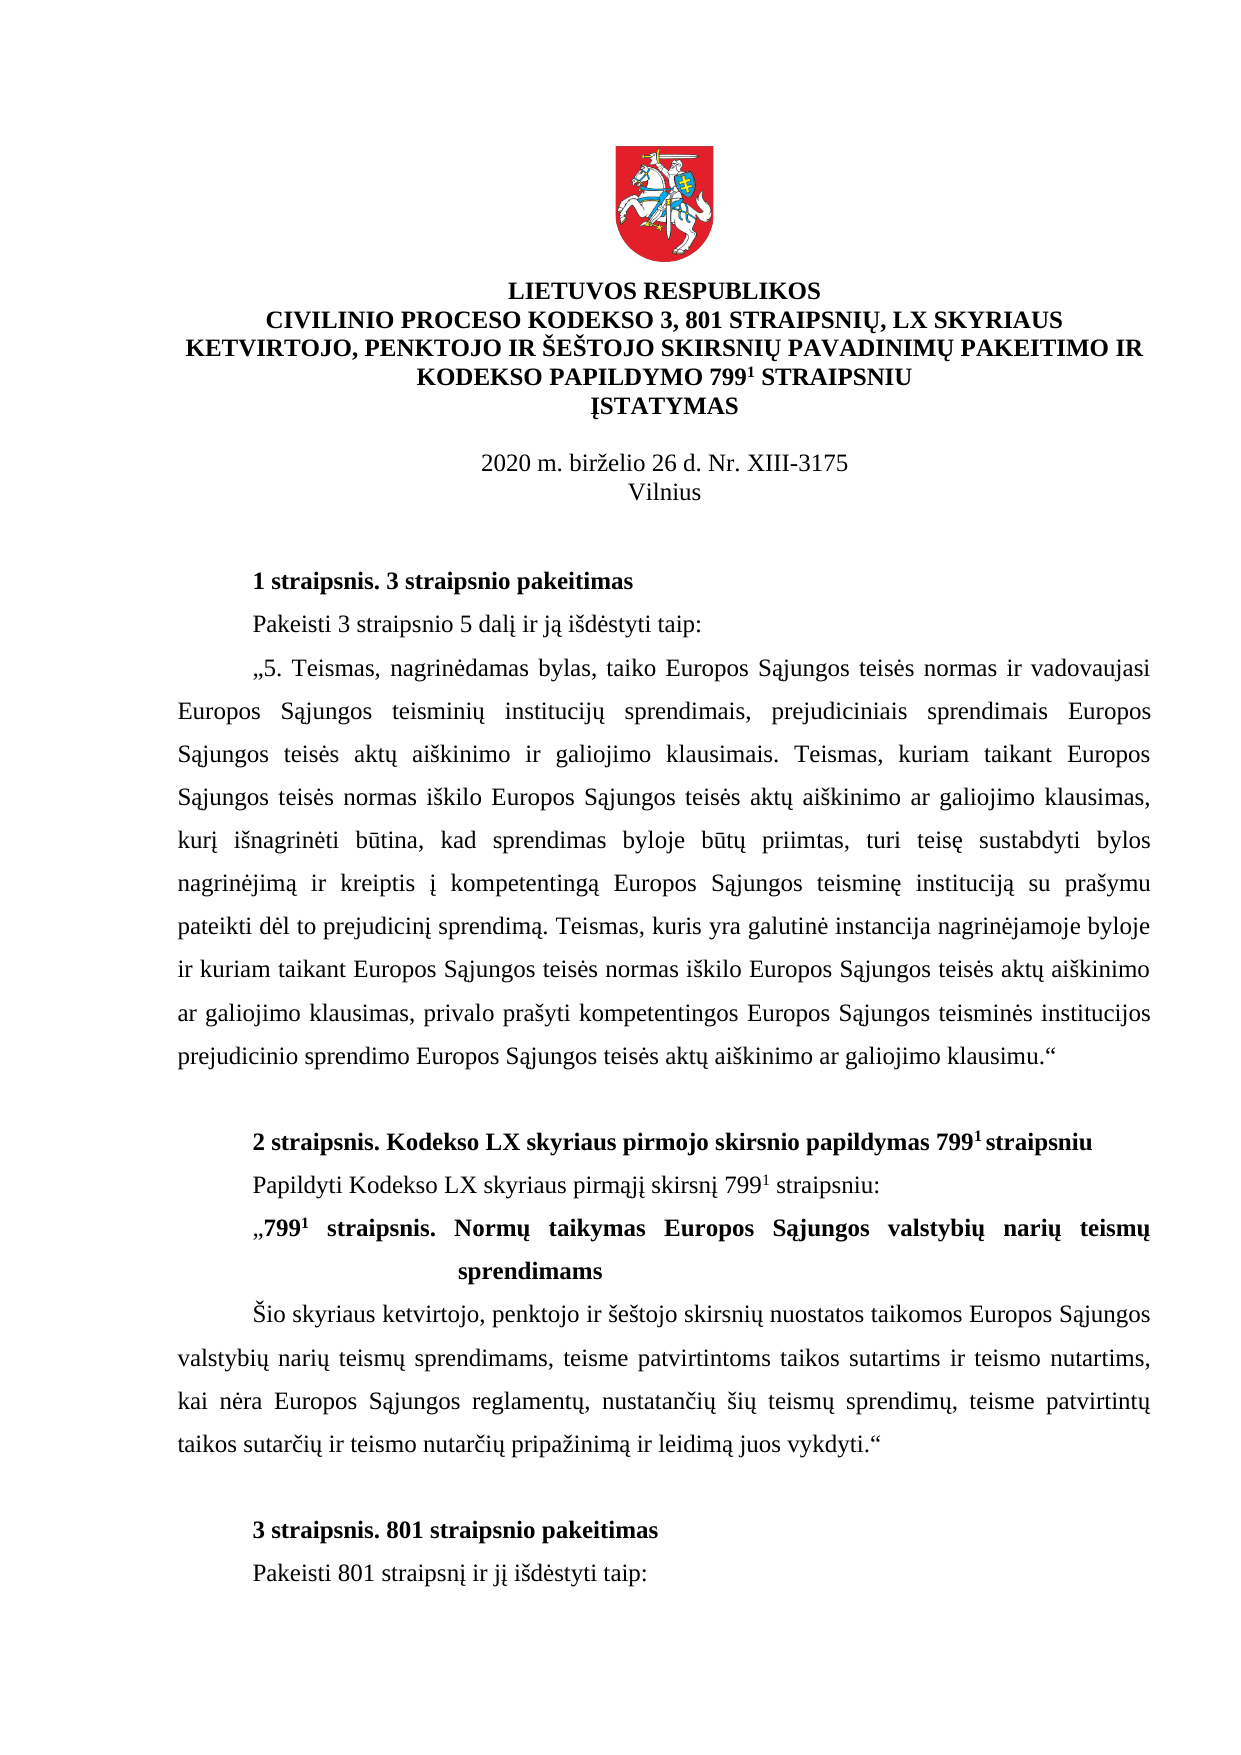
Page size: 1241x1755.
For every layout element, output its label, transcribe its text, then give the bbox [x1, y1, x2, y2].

text CIVILINIO PROCESO KODEKSO 3, 801 STRAIPSNIŲ, LX SKYRIAUS KETVIRTOJO, PENKTOJO IR ŠEŠTOJO SKIRSNIŲ PAVADINIMŲ PAKEITIMO IR KODEKSO PAPILDYMO 7991 STRAIPSNIU [177, 305, 1152, 391]
text LIETUVOS RESPUBLIKOS [177, 276, 1152, 305]
text Papildyti Kodekso LX skyriaus pirmąjį skirsnį 7991 straipsniu: [177, 1170, 1152, 1199]
text „7991 straipsnis. Normų taikymas Europos Sąjungos valstybių narių teismų sprendimams [252, 1213, 1152, 1285]
text ĮSTATYMAS [177, 391, 1152, 420]
text Vilnius [177, 477, 1152, 506]
text 1 straipsnis. 3 straipsnio pakeitimas [177, 566, 1152, 595]
text Šio skyriaus ketvirtojo, penktojo ir šeštojo skirsnių nuostatos taikomos Europos Sąjungos valstybių narių teismų sprendimams, teisme patvirtintoms taikos sutartims ir teismo nutartims, kai nėra Europos Sąjungos reglamentų, nustatančių šių teismų sprendimų, teisme patvirtintų taikos sutarčių ir teismo nutarčių pripažinimą ir leidimą juos vykdyti.“ [177, 1299, 1152, 1458]
text „5. Teismas, nagrinėdamas bylas, taiko Europos Sąjungos teisės normas ir vadovaujasi Europos Sąjungos teisminių institucijų sprendimais, prejudiciniais sprendimais Europos Sąjungos teisės aktų aiškinimo ir galiojimo klausimais. Teismas, kuriam taikant Europos Sąjungos teisės normas iškilo Europos Sąjungos teisės aktų aiškinimo ar galiojimo klausimas, kurį išnagrinėti būtina, kad sprendimas byloje būtų priimtas, turi teisę sustabdyti bylos nagrinėjimą ir kreiptis į kompetentingą Europos Sąjungos teisminę instituciją su prašymu pateikti dėl to prejudicinį sprendimą. Teismas, kuris yra galutinė instancija nagrinėjamoje byloje ir kuriam taikant Europos Sąjungos teisės normas iškilo Europos Sąjungos teisės aktų aiškinimo ar galiojimo klausimas, privalo prašyti kompetentingos Europos Sąjungos teisminės institucijos prejudicinio sprendimo Europos Sąjungos teisės aktų aiškinimo ar galiojimo klausimu.“ [177, 653, 1152, 1069]
text Pakeisti 3 straipsnio 5 dalį ir ją išdėstyti taip: [177, 609, 1152, 638]
text 2020 m. birželio 26 d. Nr. XIII-3175 [177, 448, 1152, 477]
text 2 straipsnis. Kodekso LX skyriaus pirmojo skirsnio papildymas 7991 straipsniu [177, 1127, 1152, 1156]
text Pakeisti 801 straipsnį ir jį išdėstyti taip: [177, 1558, 1152, 1587]
text 3 straipsnis. 801 straipsnio pakeitimas [177, 1515, 1152, 1544]
